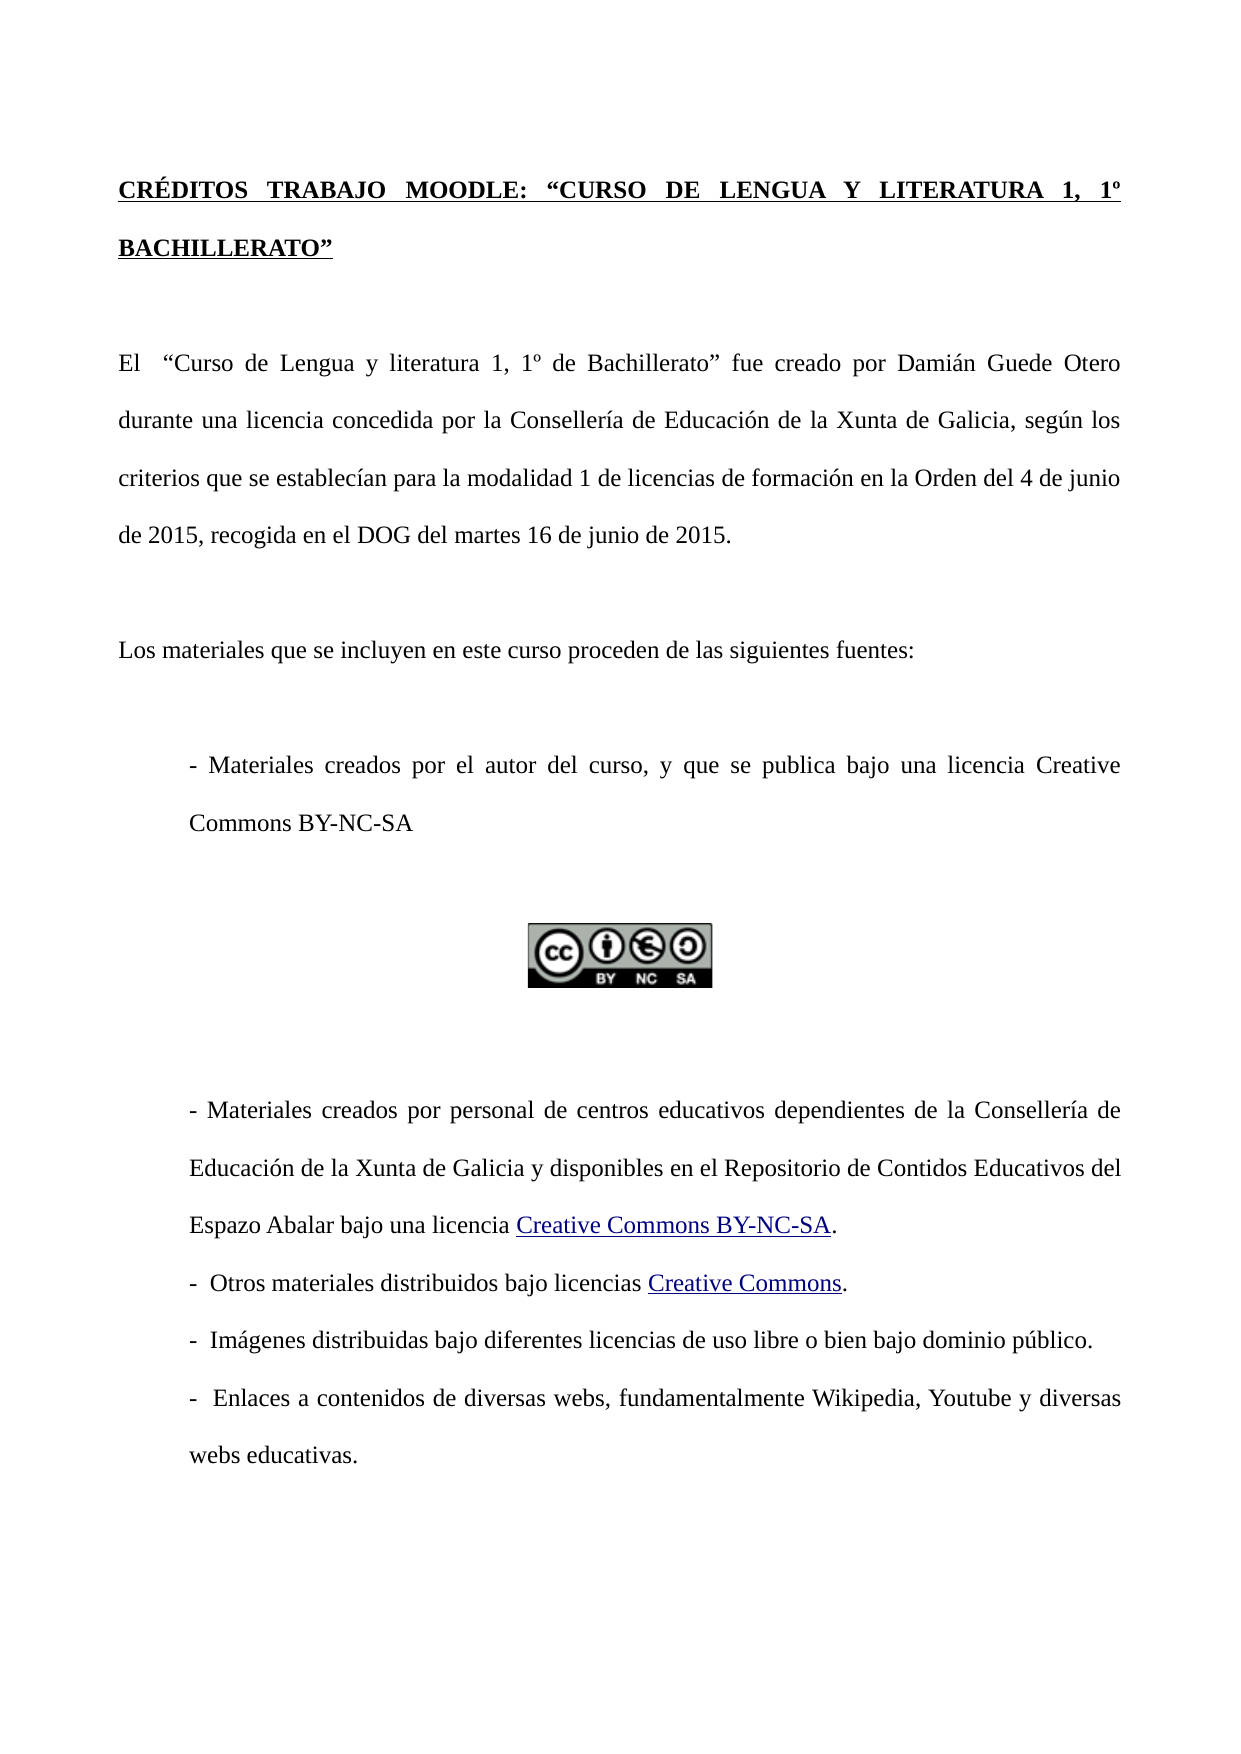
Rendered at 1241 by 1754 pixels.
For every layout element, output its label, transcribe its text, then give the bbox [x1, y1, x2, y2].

text Los materiales que se incluyen en este curso proceden de las siguientes fuentes: [118, 636, 1122, 664]
text - Otros materiales distribuidos bajo licencias Creative Commons. [189, 1268, 1122, 1297]
picture [527, 923, 713, 988]
text - Imágenes distribuidas bajo diferentes licencias de uso libre o bien bajo dominio público. [189, 1326, 1122, 1354]
text - Enlaces a contenidos de diversas webs, fundamentalmente Wikipedia, Youtube y diversas webs educativas. [189, 1383, 1122, 1469]
text CRÉDITOS TRABAJO MOODLE: “CURSO DE LENGUA Y LITERATURA 1, 1º BACHILLERATO” [118, 176, 1122, 262]
text El “Curso de Lengua y literatura 1, 1º de Bachillerato” fue creado por Damián Guede Otero durante una licencia concedida por la Consellería de Educación de la Xunta de Galicia, según los criterios que se establecían para la modalidad 1 de licencias de formación en la Orden del 4 de junio de 2015, recogida en el DOG del martes 16 de junio de 2015. [118, 348, 1122, 549]
text - Materiales creados por personal de centros educativos dependientes de la Consellería de Educación de la Xunta de Galicia y disponibles en el Repositorio de Contidos Educativos del Espazo Abalar bajo una licencia Creative Commons BY-NC-SA. [189, 1096, 1122, 1239]
text - Materiales creados por el autor del curso, y que se publica bajo una licencia Creative Commons BY-NC-SA [189, 751, 1122, 837]
